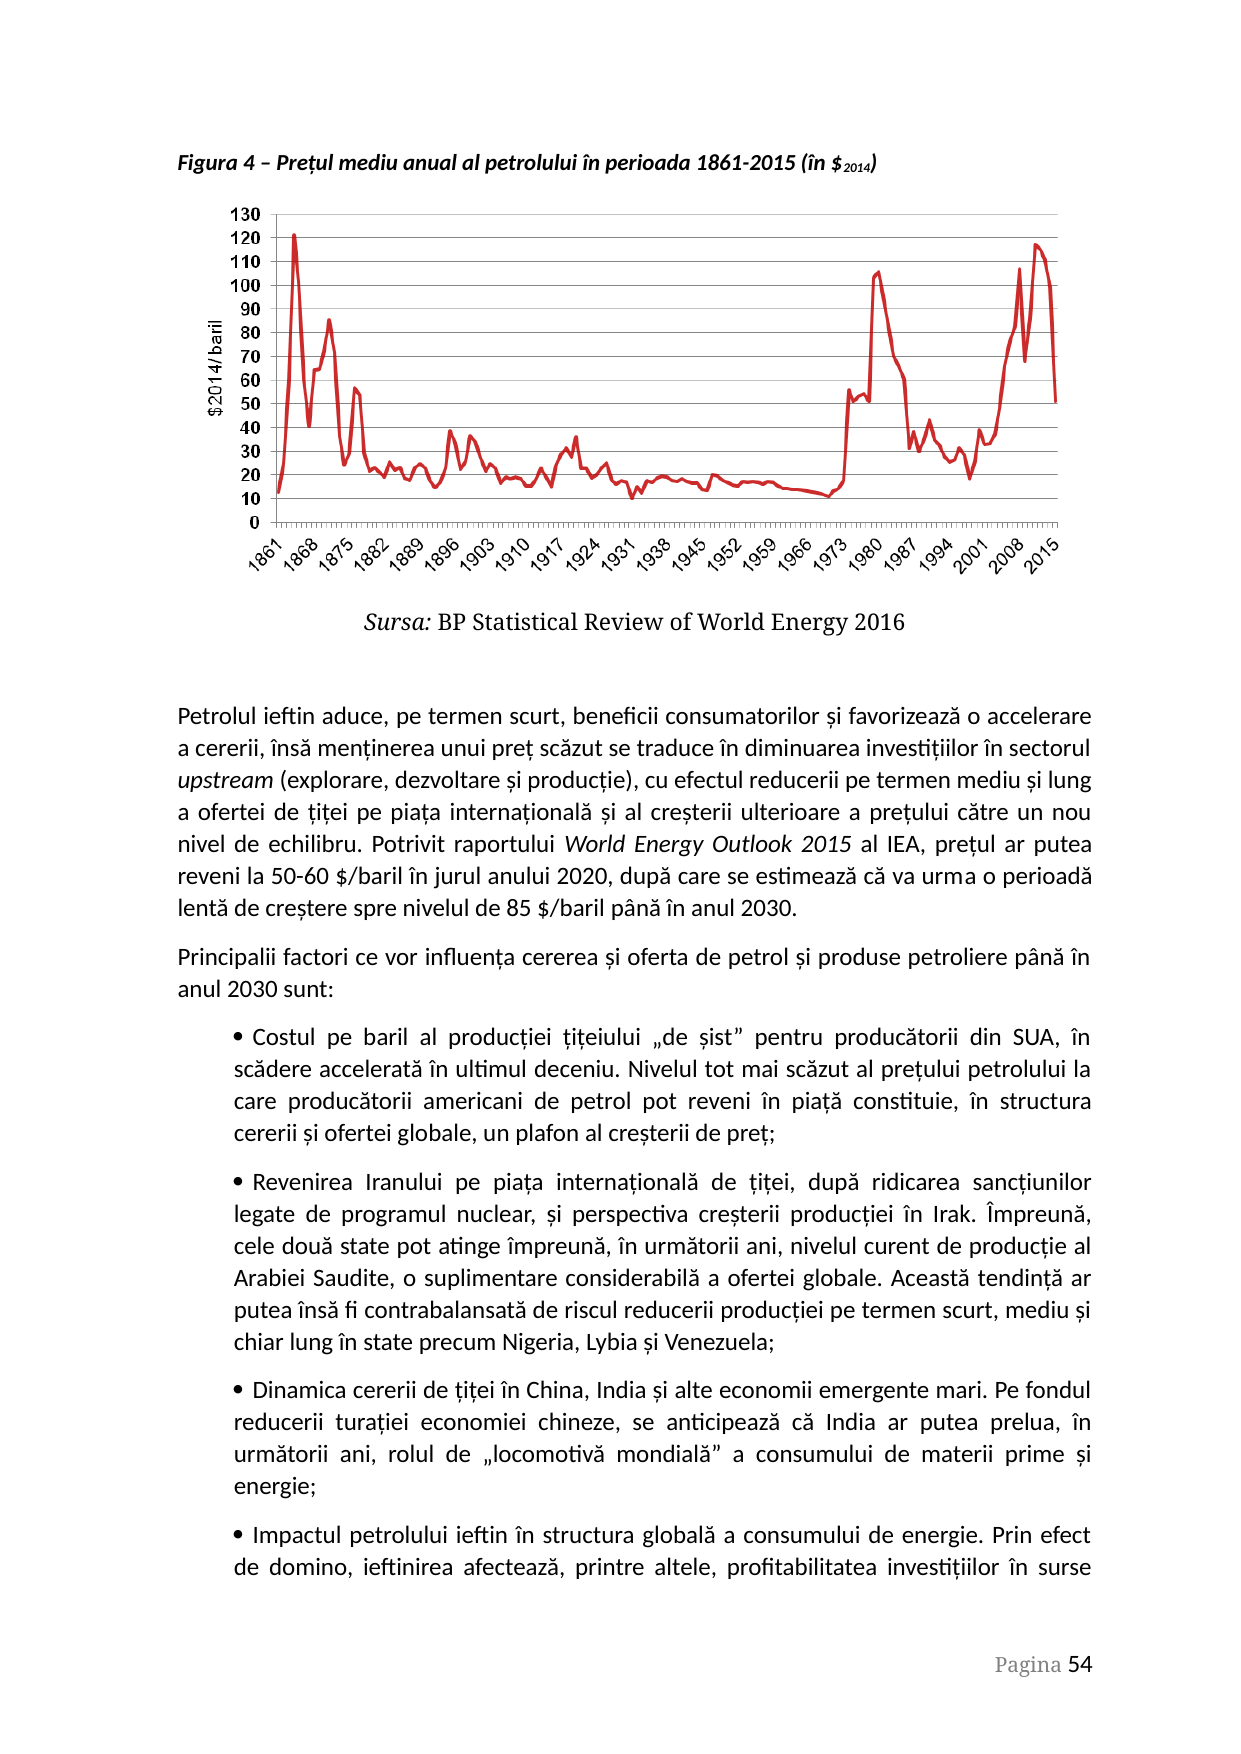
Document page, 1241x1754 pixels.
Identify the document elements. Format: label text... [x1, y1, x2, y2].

list Impactul petrolului ieftin în structura globală a consumului de energie. Prin efect de domino, ieftinirea afectează, printre altele, profitabilitatea investițiilor în surse [233, 1519, 1092, 1582]
text Petrolul ieftin aduce, pe termen scurt, beneficii consumatorilor și favorizează o accelerare a cererii, însă menținerea unui preț scăzut se traduce în diminuarea investițiilor în sectorul upstream (explorare, dezvoltare și producție), cu efectul reducerii pe termen mediu și lung a ofertei de țiței pe piața internațională și al creșterii ulterioare a prețului către un nou nivel de echilibru. Potrivit raportului World Energy Outlook 2015 al IEA, prețul ar putea reveni la 50-60 $/baril în jurul anului 2020, după care se estimează că va urma o perioadă lentă de creştere spre nivelul de 85 $/baril până în anul 2030. [177, 700, 1092, 923]
picture [180, 193, 1090, 589]
list Dinamica cererii de țiței în China, India și alte economii emergente mari. Pe fondul reducerii turației economiei chineze, se anticipează că India ar putea prelua, în următorii ani, rolul de „locomotivă mondială” a consumului de materii prime și energie; [233, 1374, 1092, 1501]
list Revenirea Iranului pe piața internațională de țiței, după ridicarea sancțiunilor legate de programul nuclear, și perspectiva creșterii producției în Irak. Împreună, cele două state pot atinge împreună, în următorii ani, nivelul curent de producție al Arabiei Saudite, o suplimentare considerabilă a ofertei globale. Această tendință ar putea însă fi contrabalansată de riscul reducerii producției pe termen scurt, mediu și chiar lung în state precum Nigeria, Lybia și Venezuela; [233, 1166, 1092, 1356]
list Costul pe baril al producției țițeiului „de șist” pentru producătorii din SUA, în scădere accelerată în ultimul deceniu. Nivelul tot mai scăzut al prețului petrolului la care producătorii americani de petrol pot reveni în piață constituie, în structura cererii și ofertei globale, un plafon al creșterii de preț; [233, 1021, 1092, 1148]
text Principalii factori ce vor influența cererea și oferta de petrol și produse petroliere până în anul 2030 sunt: [177, 941, 1092, 1003]
text Sursa: BP Statistical Review of World Energy 2016 [177, 606, 1092, 638]
text Figura 4 – Prețul mediu anual al petrolului în perioada 1861-2015 (în $2014) [177, 148, 1092, 176]
